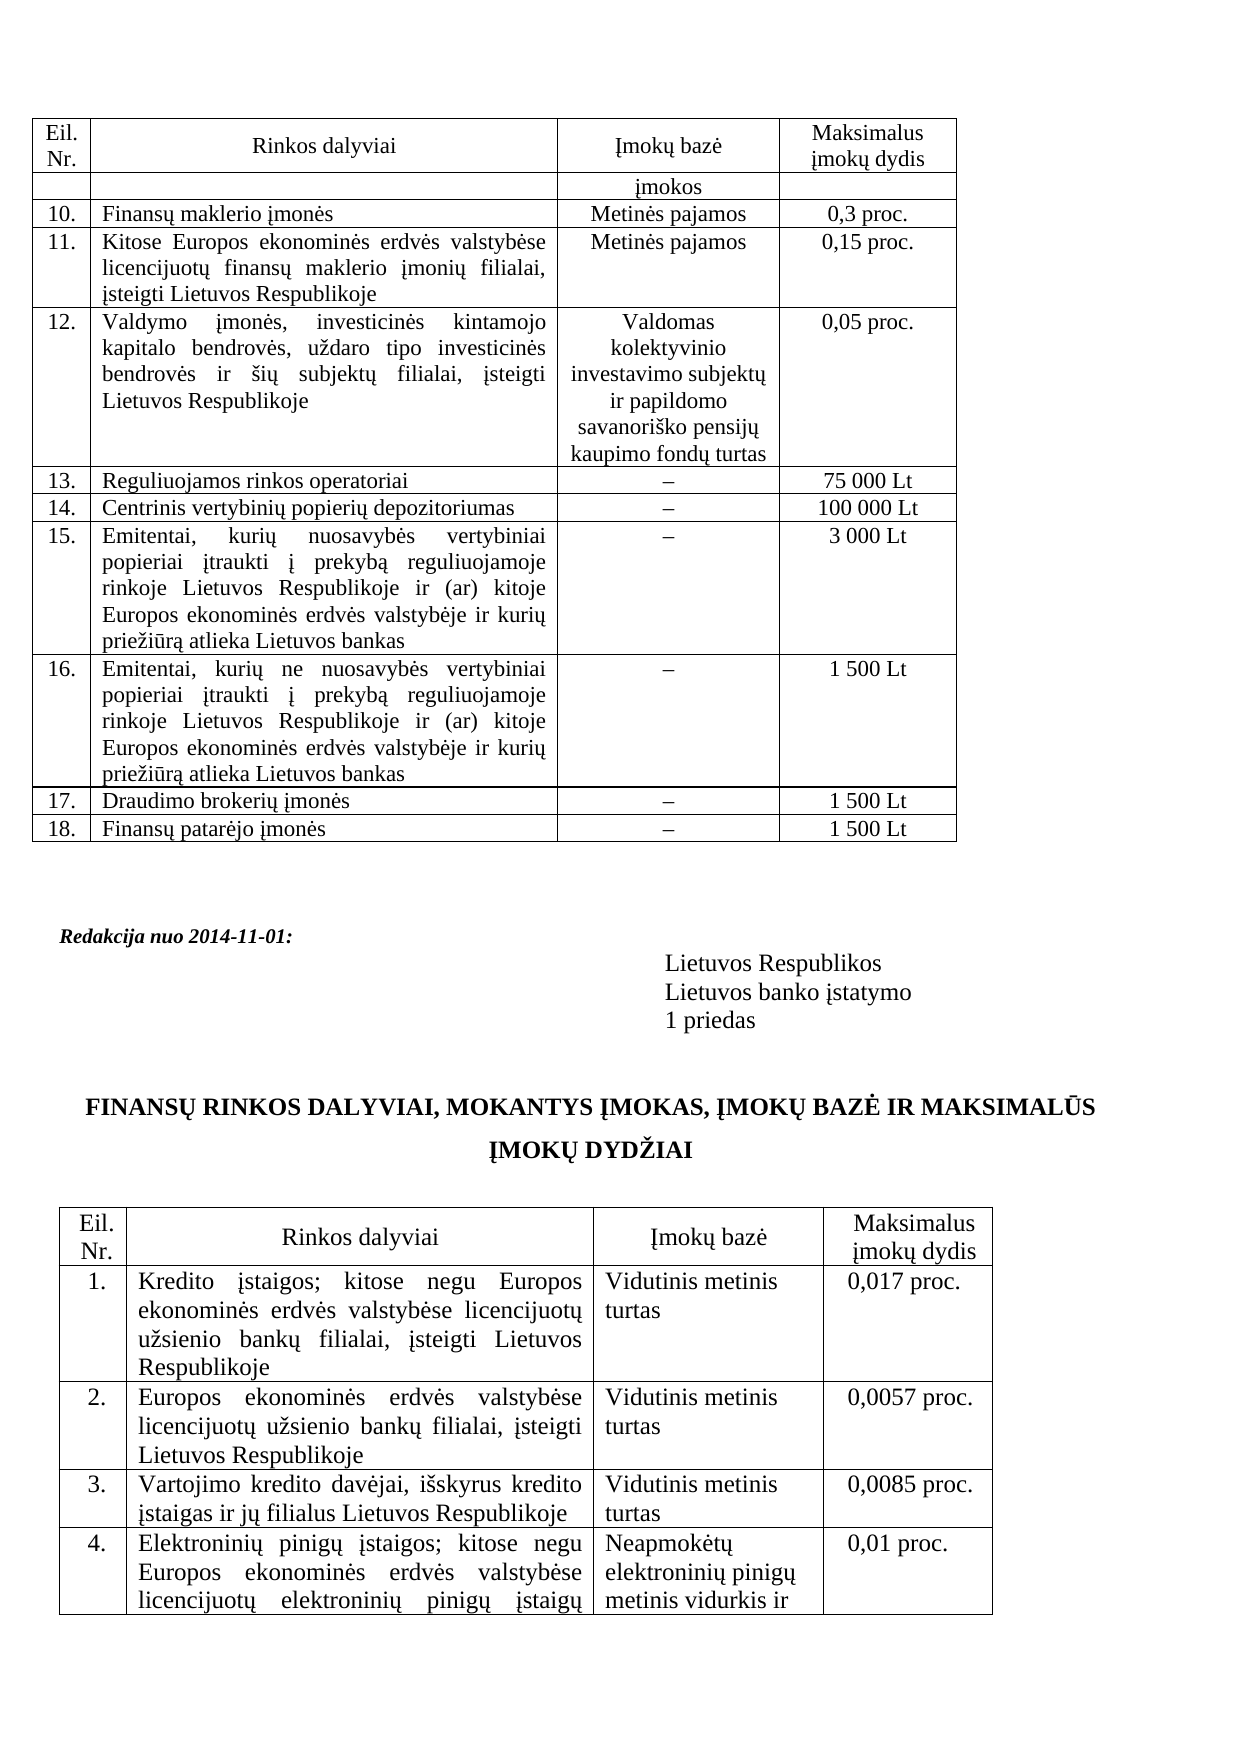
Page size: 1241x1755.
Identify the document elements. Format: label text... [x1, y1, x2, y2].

table_header [993, 1207, 1033, 1265]
table_cell Finansų patarėjo įmonės [91, 815, 557, 841]
table_cell 14. [33, 494, 90, 521]
table_cell 0,3 proc. [780, 200, 956, 227]
table_cell 17. [33, 788, 90, 814]
table_header Maksimalus įmokų dydis [824, 1208, 992, 1265]
table_cell 15. [33, 522, 90, 653]
table_cell – [558, 788, 779, 814]
table_cell 0,0057 proc. [824, 1382, 992, 1468]
table_cell [957, 172, 992, 199]
table_cell – [558, 655, 779, 786]
table_cell Neapmokėtų elektroninių pinigų metinis vidurkis ir [594, 1528, 823, 1614]
table_header Eil. Nr. [60, 1208, 126, 1265]
table_cell [33, 173, 90, 199]
text Lietuvos Respublikos [59, 948, 1122, 977]
table_cell [957, 493, 992, 521]
text 1 priedas [59, 1005, 1122, 1034]
table_cell Finansų maklerio įmonės [91, 200, 557, 227]
table_cell [957, 199, 992, 227]
table_cell Vartojimo kredito davėjai, išskyrus kredito įstaigas ir jų filialus Lietuvos Respublikoje [127, 1470, 593, 1527]
table_cell 0,017 proc. [824, 1266, 992, 1381]
table_cell [993, 1381, 1033, 1468]
table_cell 3 000 Lt [780, 522, 956, 653]
table_cell Kitose Europos ekonominės erdvės valstybėse licencijuotų finansų maklerio įmonių filialai, įsteigti Lietuvos Respublikoje [91, 228, 557, 307]
table_cell [993, 1527, 1033, 1614]
table_cell 4. [60, 1528, 126, 1614]
text FINANSŲ RINKOS DALYVIAI, MOKANTYS ĮMOKAS, ĮMOKŲ BAZĖ IR MAKSIMALŪS ĮMOKŲ DYDŽIAI [59, 1092, 1122, 1163]
table_cell Emitentai, kurių nuosavybės vertybiniai popieriai įtraukti į prekybą reguliuojamoje rinkoje Lietuvos Respublikoje ir (ar) kitoje Europos ekonominės erdvės valstybėje ir kurių priežiūrą atlieka Lietuvos bankas [91, 522, 557, 653]
table_cell [993, 1265, 1033, 1381]
table_cell 0,05 proc. [780, 308, 956, 466]
table_cell Valdomas kolektyvinio investavimo subjektų ir papildomo savanoriško pensijų kaupimo fondų turtas [558, 308, 779, 466]
table_cell 12. [33, 308, 90, 466]
table_header Rinkos dalyviai [127, 1208, 593, 1265]
table_cell – [558, 494, 779, 521]
table_cell Valdymo įmonės, investicinės kintamojo kapitalo bendrovės, uždaro tipo investicinės bendrovės ir šių subjektų filialai, įsteigti Lietuvos Respublikoje [91, 308, 557, 466]
table_cell 3. [60, 1470, 126, 1527]
table_cell Emitentai, kurių ne nuosavybės vertybiniai popieriai įtraukti į prekybą reguliuojamoje rinkoje Lietuvos Respublikoje ir (ar) kitoje Europos ekonominės erdvės valstybėje ir kurių priežiūrą atlieka Lietuvos bankas [91, 655, 557, 786]
text Lietuvos banko įstatymo [59, 977, 1122, 1005]
table_cell 2. [60, 1382, 126, 1468]
table_header Maksimalus įmokų dydis [780, 119, 956, 172]
table_cell [780, 173, 956, 199]
table_cell – [558, 522, 779, 653]
table_cell 0,15 proc. [780, 228, 956, 307]
table_cell 1 500 Lt [780, 655, 956, 786]
table_cell 1 500 Lt [780, 815, 956, 841]
table_cell 10. [33, 200, 90, 227]
table_cell 1 500 Lt [780, 788, 956, 814]
table_cell 11. [33, 228, 90, 307]
table_cell 18. [33, 815, 90, 841]
table_cell Metinės pajamos [558, 228, 779, 307]
table_cell Vidutinis metinis turtas [594, 1382, 823, 1468]
table_cell Draudimo brokerių įmonės [91, 788, 557, 814]
table_header [957, 118, 992, 172]
table_cell Centrinis vertybinių popierių depozitoriumas [91, 494, 557, 521]
table_cell 13. [33, 467, 90, 493]
table_cell 100 000 Lt [780, 494, 956, 521]
table_cell [91, 173, 557, 199]
table_cell 16. [33, 655, 90, 786]
table_cell Vidutinis metinis turtas [594, 1470, 823, 1527]
table_cell 0,0085 proc. [824, 1470, 992, 1527]
text Redakcija nuo 2014-11-01: [59, 924, 1122, 948]
table_header Įmokų bazė [558, 119, 779, 172]
table_cell 1. [60, 1266, 126, 1381]
table_cell [993, 1469, 1033, 1527]
table_cell Europos ekonominės erdvės valstybėse licencijuotų užsienio bankų filialai, įsteigti Lietuvos Respublikoje [127, 1382, 593, 1468]
table_cell Reguliuojamos rinkos operatoriai [91, 467, 557, 493]
table_cell [957, 814, 992, 841]
table_cell [957, 521, 992, 653]
table_cell 75 000 Lt [780, 467, 956, 493]
table_cell – [558, 815, 779, 841]
table_cell įmokos [558, 173, 779, 199]
table_cell Kredito įstaigos; kitose negu Europos ekonominės erdvės valstybėse licencijuotų užsienio bankų filialai, įsteigti Lietuvos Respublikoje [127, 1266, 593, 1381]
table_cell Vidutinis metinis turtas [594, 1266, 823, 1381]
table_cell [957, 307, 992, 466]
table_cell [957, 786, 992, 814]
table_cell [957, 466, 992, 493]
table_cell [957, 227, 992, 307]
table_cell 0,01 proc. [824, 1528, 992, 1614]
table_header Įmokų bazė [594, 1208, 823, 1265]
table_header Eil. Nr. [33, 119, 90, 172]
table_cell [957, 654, 992, 786]
table_cell Elektroninių pinigų įstaigos; kitose negu Europos ekonominės erdvės valstybėse licencijuotų elektroninių pinigų įstaigų [127, 1528, 593, 1614]
table_cell Metinės pajamos [558, 200, 779, 227]
table_cell – [558, 467, 779, 493]
table_header Rinkos dalyviai [91, 119, 557, 172]
